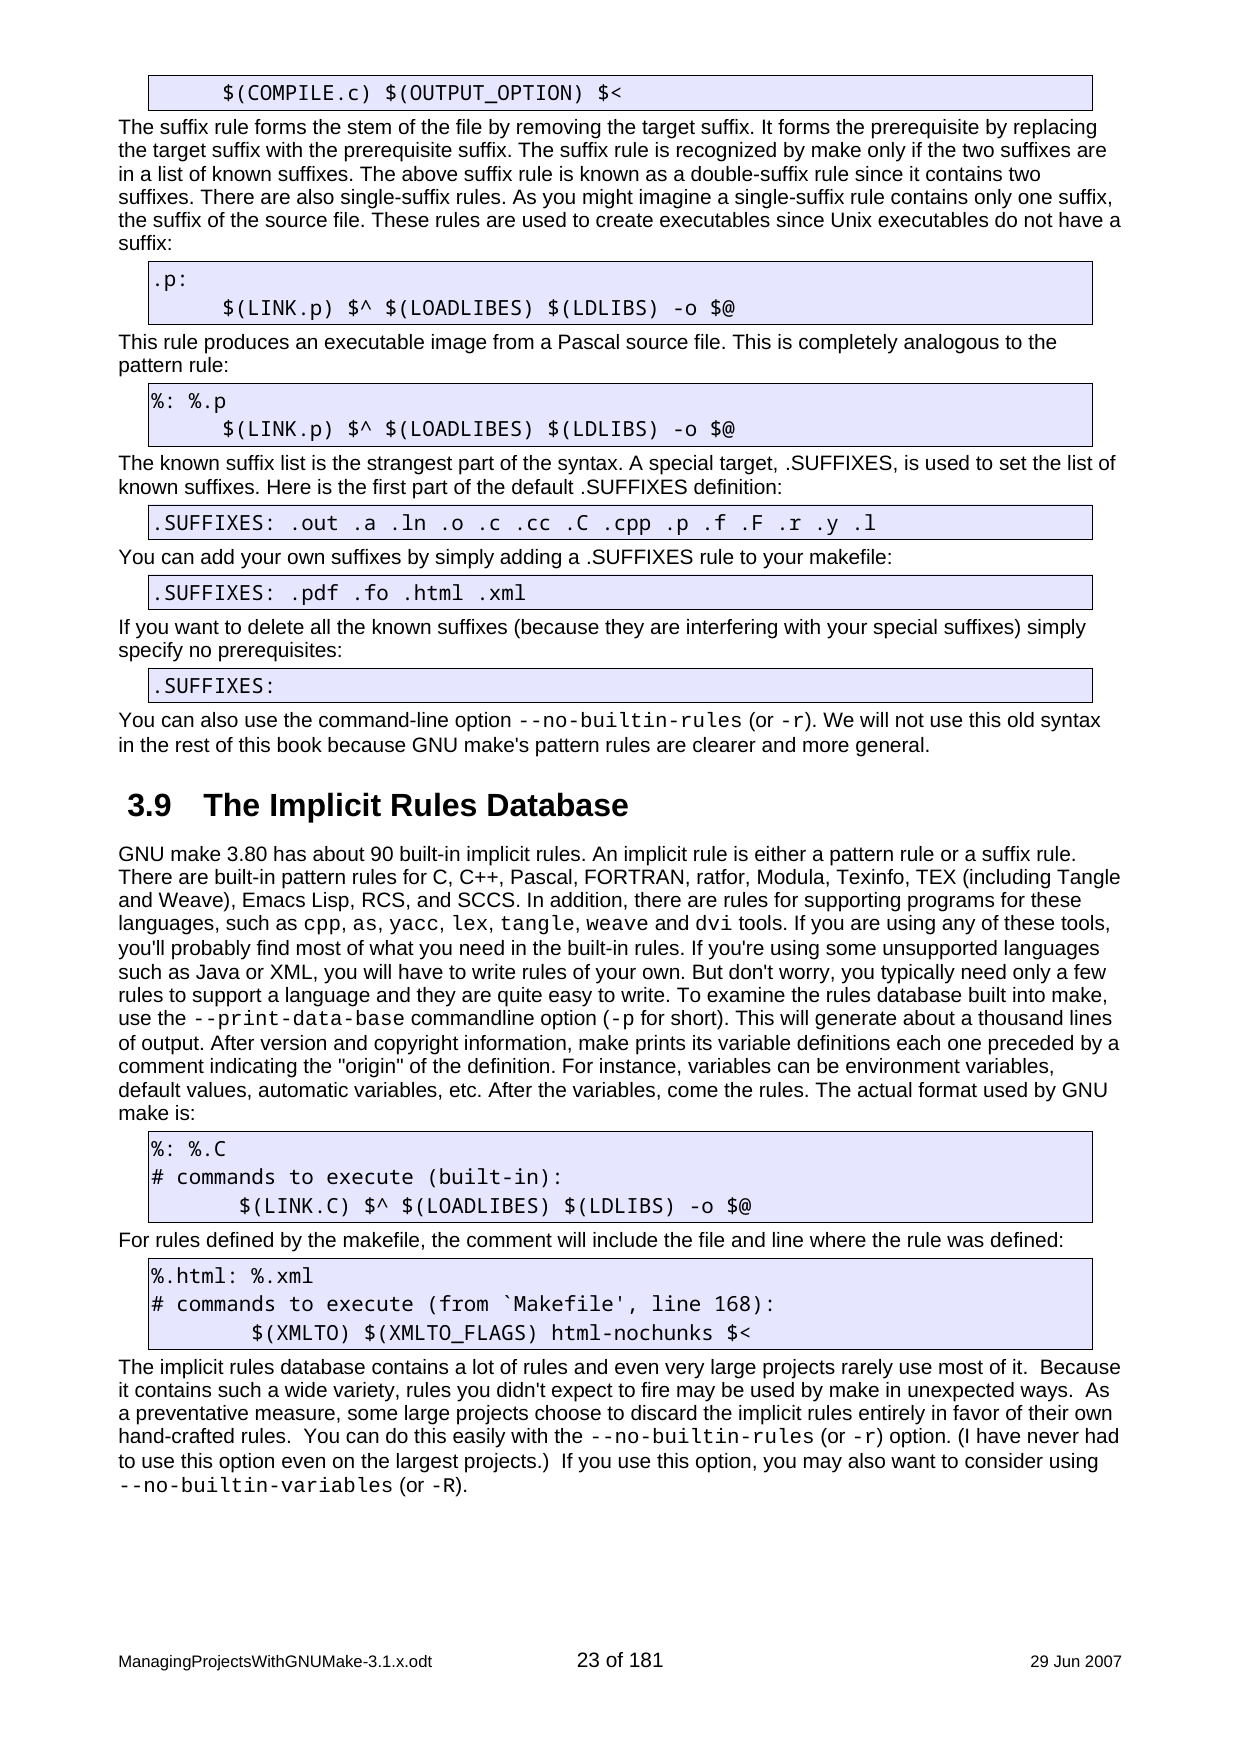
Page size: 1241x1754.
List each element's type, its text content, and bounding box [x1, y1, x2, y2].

subtitle The Implicit Rules Database [118, 788, 1122, 824]
text For rules defined by the makefile, the comment will include the file and line where the rule was defined: [118, 1228, 1122, 1252]
text The implicit rules database contains a lot of rules and even very large projects rarely use most of it. Because it contains such a wide variety, rules you didn't expect to fire may be used by make in unexpected ways. As a preventative measure, some large projects choose to discard the implicit rules entirely in favor of their own hand-crafted rules. You can do this easily with the --no-builtin-rules (or -r) option. (I have never had to use this option even on the largest projects.) If you use this option, you may also want to consider using --no-builtin-variables (or -R). [118, 1355, 1122, 1498]
text $(LINK.p) $^ $(LOADLIBES) $(LDLIBS) -o $@ [149, 289, 1092, 324]
text %.html: %.xml [149, 1259, 1092, 1286]
text GNU make 3.80 has about 90 built-in implicit rules. An implicit rule is either a pattern rule or a suffix rule. There are built-in pattern rules for C, C++, Pascal, FORTRAN, ratfor, Modula, Texinfo, TEX (including Tangle and Weave), Emacs Lisp, RCS, and SCCS. In addition, there are rules for supporting programs for these languages, such as cpp, as, yacc, lex, tangle, weave and dvi tools. If you are using any of these tools, you'll probably find most of what you need in the built-in rules. If you're using some unsupported languages such as Java or XML, you will have to write rules of your own. But don't worry, you typically need only a few rules to support a language and they are quite easy to write. To examine the rules database built into make, use the --print-data-base commandline option (-p for short). This will generate about a thousand lines of output. After version and copyright information, make prints its variable definitions each one preceded by a comment indicating the "origin" of the definition. For instance, variables can be environment variables, default values, automatic variables, etc. After the variables, come the rules. The actual format used by GNU make is: [118, 842, 1122, 1125]
text $(LINK.p) $^ $(LOADLIBES) $(LDLIBS) -o $@ [149, 411, 1092, 446]
text $(COMPILE.c) $(OUTPUT_OPTION) $< [149, 76, 1092, 110]
text .p: [149, 262, 1092, 289]
text %: %.C [149, 1132, 1092, 1159]
text .SUFFIXES: [149, 669, 1092, 702]
text # commands to execute (built-in): [149, 1159, 1092, 1188]
text This rule produces an executable image from a Pascal source file. This is completely analogous to the pattern rule: [118, 330, 1122, 377]
text %: %.p [149, 384, 1092, 411]
text If you want to delete all the known suffixes (because they are interfering with your special suffixes) simply specify no prerequisites: [118, 615, 1122, 662]
text The known suffix list is the strangest part of the syntax. A special target, .SUFFIXES, is used to set the list of known suffixes. Here is the first part of the default .SUFFIXES definition: [118, 452, 1122, 498]
text .SUFFIXES: .pdf .fo .html .xml [149, 576, 1092, 609]
text The suffix rule forms the stem of the file by removing the target suffix. It forms the prerequisite by replacing the target suffix with the prerequisite suffix. The suffix rule is recognized by make only if the two suffixes are in a list of known suffixes. The above suffix rule is known as a double-suffix rule since it contains two suffixes. There are also single-suffix rules. As you might imagine a single-suffix rule contains only one suffix, the suffix of the source file. These rules are used to create executables since Unix executables do not have a suffix: [118, 116, 1122, 255]
text You can also use the command-line option --no-builtin-rules (or -r). We will not use this old syntax in the rest of this book because GNU make's pattern rules are clearer and more general. [118, 708, 1122, 757]
text $(LINK.C) $^ $(LOADLIBES) $(LDLIBS) -o $@ [149, 1188, 1092, 1222]
text You can add your own suffixes by simply adding a .SUFFIXES rule to your makefile: [118, 545, 1122, 568]
text .SUFFIXES: .out .a .ln .o .c .cc .C .cpp .p .f .F .r .y .l [149, 506, 1092, 539]
text # commands to execute (from `Makefile', line 168): [149, 1286, 1092, 1314]
text $(XMLTO) $(XMLTO_FLAGS) html-nochunks $< [149, 1314, 1092, 1349]
